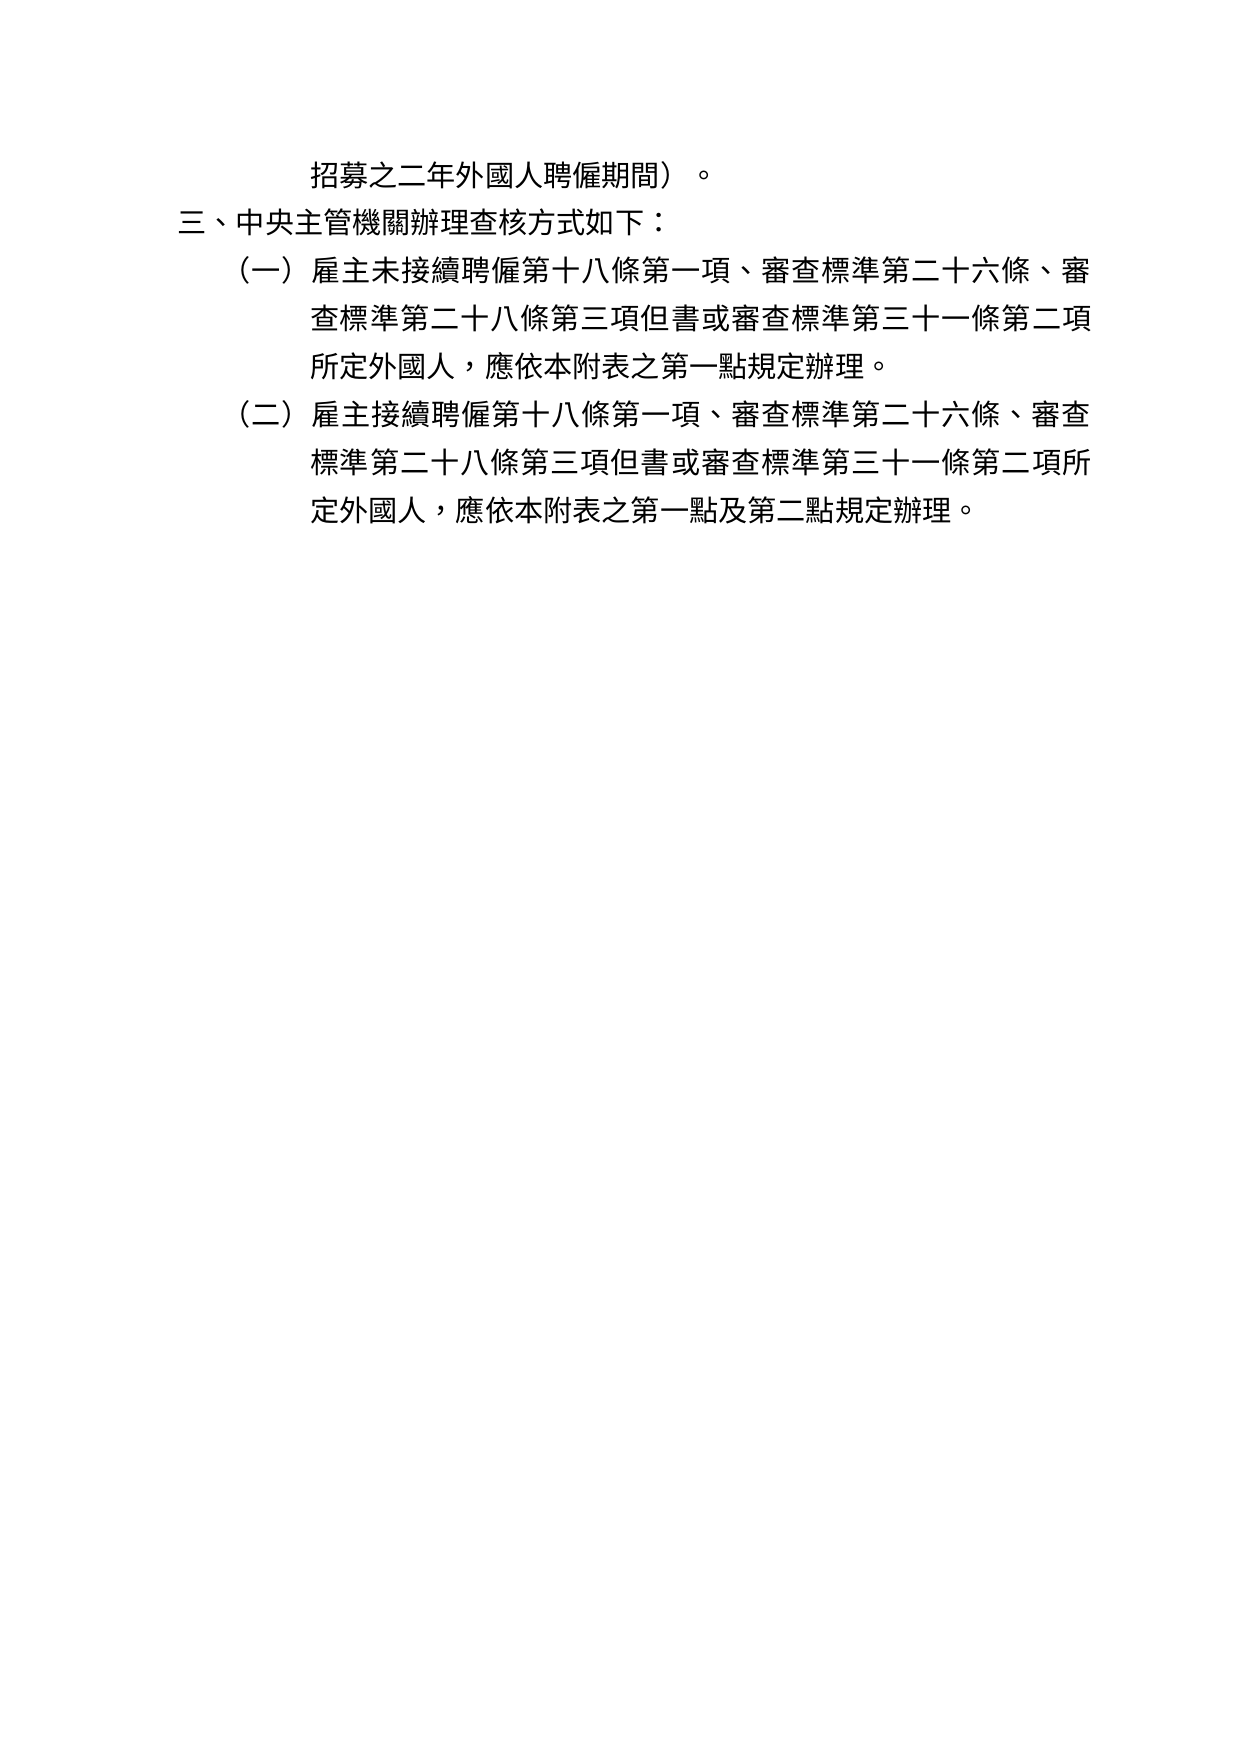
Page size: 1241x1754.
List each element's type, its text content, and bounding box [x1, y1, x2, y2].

text 三、中央主管機關辦理查核方式如下： [177, 196, 1092, 243]
text 招募之二年外國人聘僱期間）。 [221, 148, 1092, 196]
text （一）雇主未接續聘僱第十八條第一項、審查標準第二十六條、審查標準第二十八條第三項但書或審查標準第三十一條第二項所定外國人，應依本附表之第一點規定辦理。 [221, 243, 1092, 387]
text （二）雇主接續聘僱第十八條第一項、審查標準第二十六條、審查標準第二十八條第三項但書或審查標準第三十一條第二項所定外國人，應依本附表之第一點及第二點規定辦理。 [221, 387, 1092, 531]
